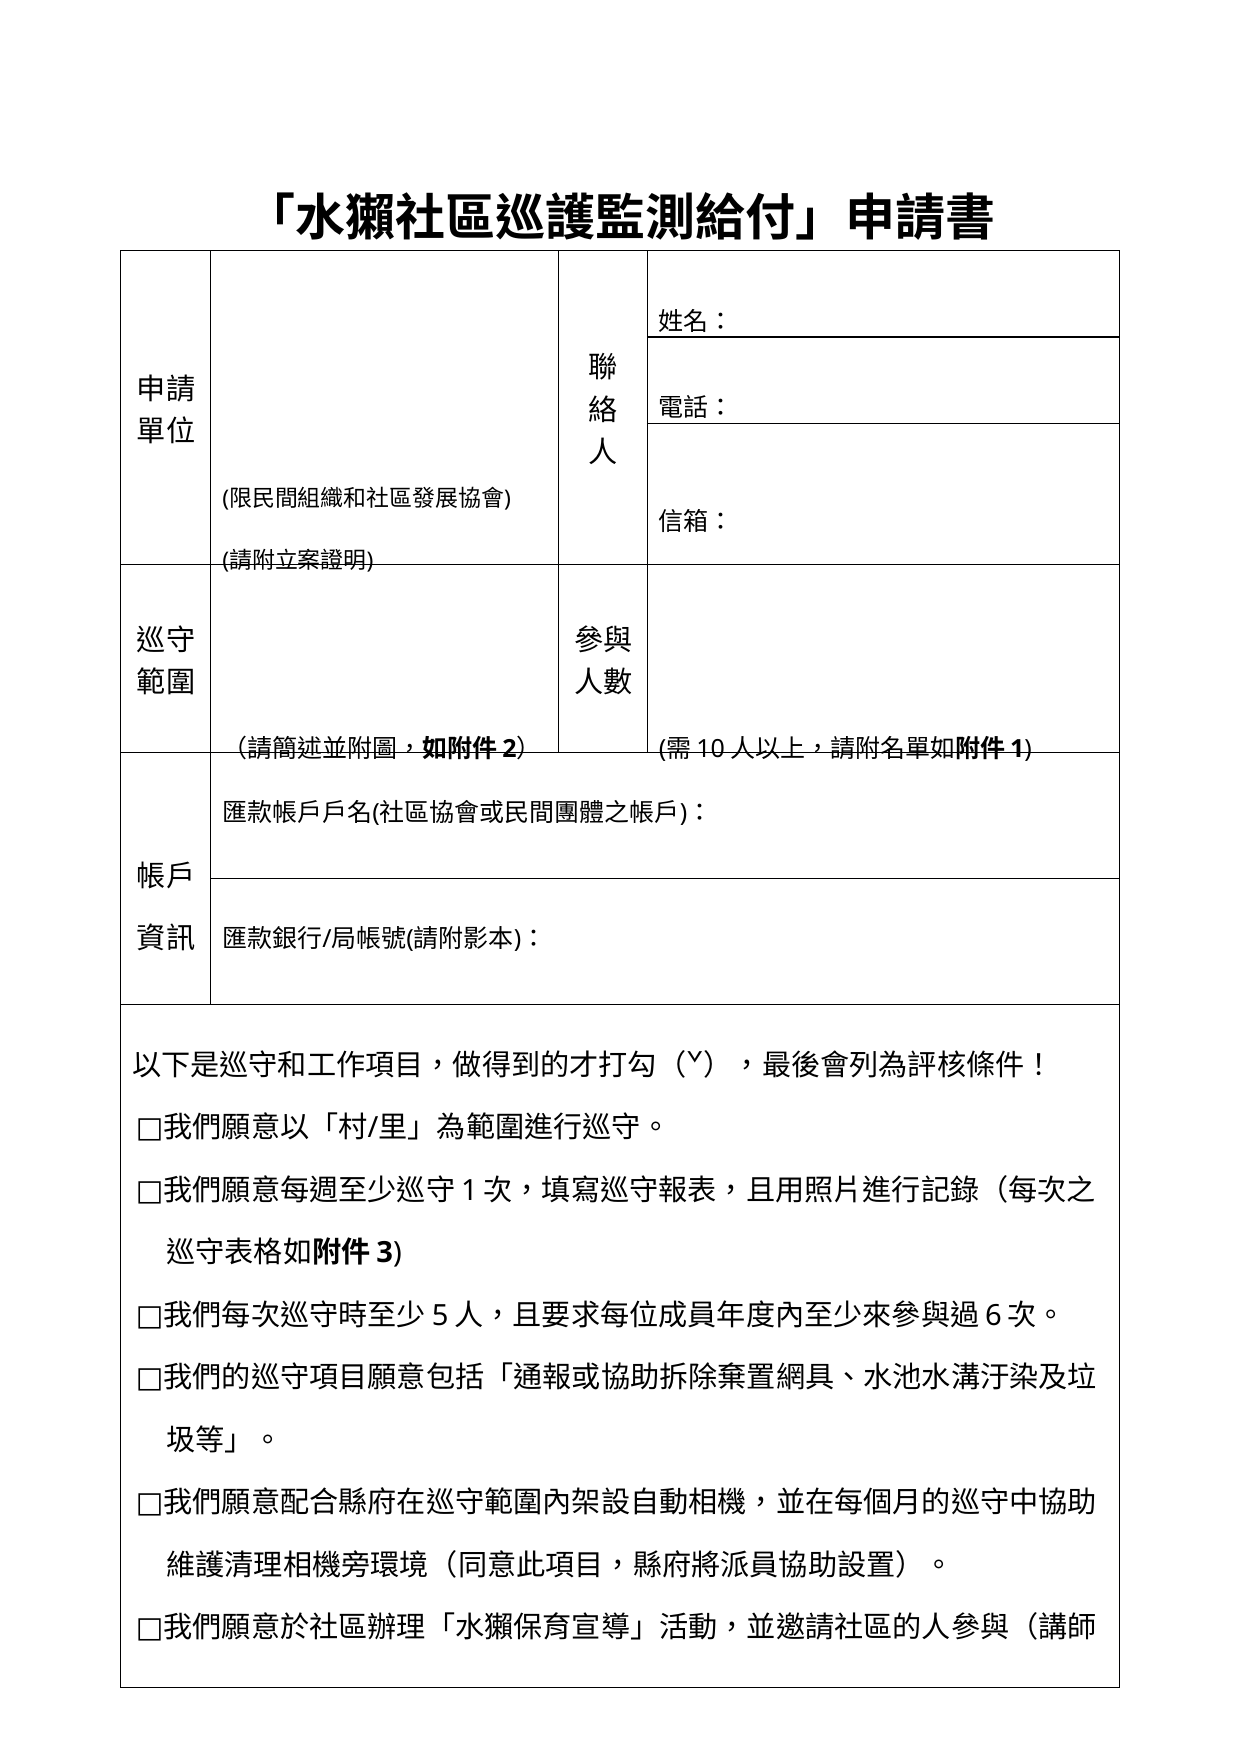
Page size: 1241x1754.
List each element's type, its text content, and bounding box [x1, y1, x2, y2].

table_cell 帳戶資訊 [121, 753, 210, 1004]
table_cell 以下是巡守和工作項目，做得到的才打勾（ˇ），最後會列為評核條件！ □我們願意以「村/里」為範圍進行巡守。 □我們願意每週至少巡守1次，填寫巡守報表，且用照片進行記錄（每次之巡守表格如附件3) □我們每次巡守時至少5人，且要求每位成員年度內至少來參與過6次。 □我們的巡守項目願意包括「通報或協助拆除棄置網具、水池水溝汙染及垃圾等」。 □我們願意配合縣府在巡守範圍內架設自動相機，並在每個月的巡守中協助維護清理相機旁環境（同意此項目，縣府將派員協助設置）。 □我們願意於社區辦理「水獺保育宣導」活動，並邀請社區的人參與（講師 [121, 1005, 1119, 1687]
table_header 申請 單位 [121, 251, 210, 564]
table_cell （請簡述並附圖，如附件2） [211, 565, 558, 752]
table_cell 電話： [648, 338, 1119, 423]
table_header (限民間組織和社區發展協會) (請附立案證明) [211, 251, 558, 564]
table_cell (需10人以上，請附名單如附件1) [648, 565, 1119, 752]
table_header 姓名： [648, 251, 1119, 336]
table_cell 信箱： [648, 424, 1119, 564]
table_cell 巡守 範圍 [121, 565, 210, 752]
table_header 聯 絡 人 [559, 251, 647, 564]
table_cell 匯款銀行/局帳號(請附影本)： [211, 879, 1119, 1004]
text 「水獺社區巡護監測給付」申請書 [112, 125, 1128, 250]
table_cell 匯款帳戶戶名(社區協會或民間團體之帳戶)： [211, 753, 1119, 878]
table_cell 參與 人數 [559, 565, 647, 752]
